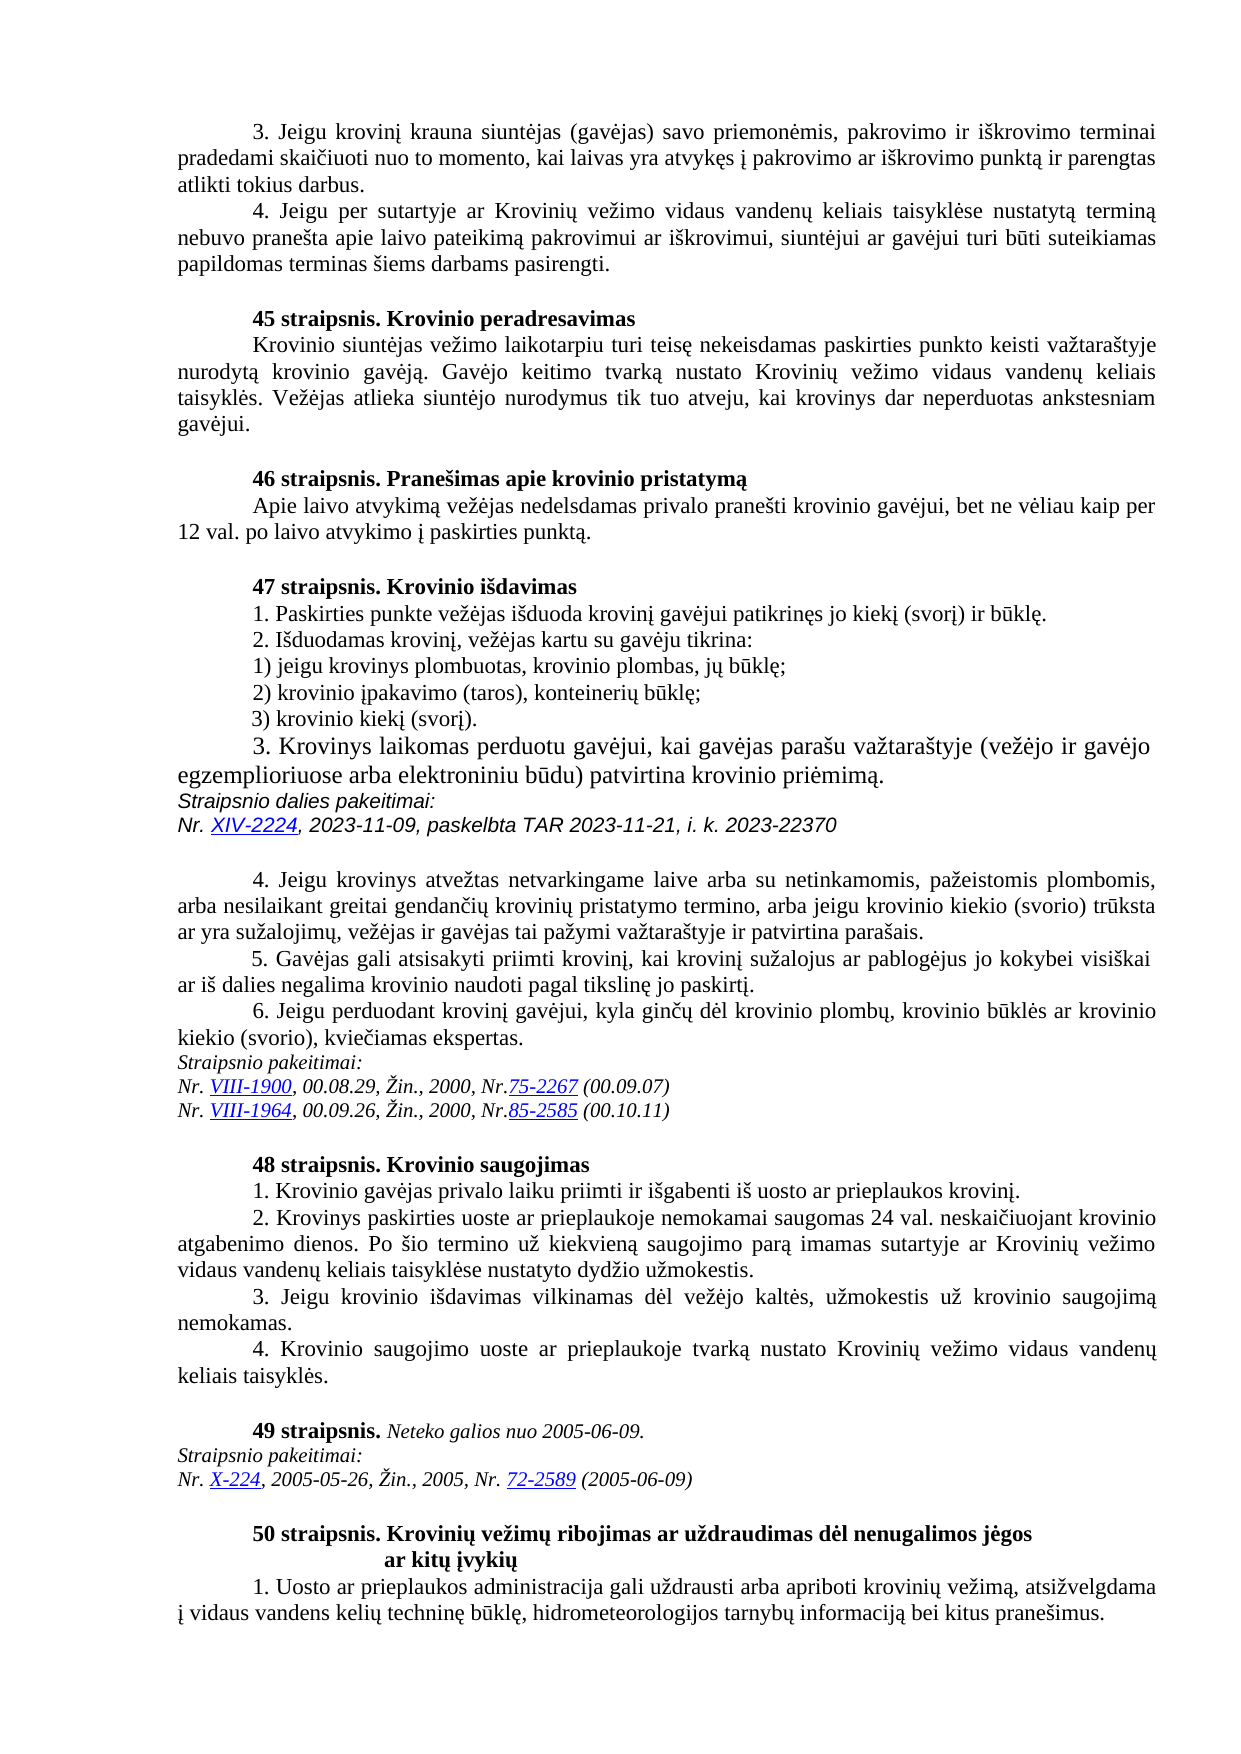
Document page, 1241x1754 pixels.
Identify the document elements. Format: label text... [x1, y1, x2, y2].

text Nr. VIII-1964, 00.09.26, Žin., 2000, Nr.85-2585 (00.10.11) [177, 1098, 1158, 1122]
text Krovinio siuntėjas vežimo laikotarpiu turi teisę nekeisdamas paskirties punkto keisti važtaraštyje nurodytą krovinio gavėją. Gavėjo keitimo tvarką nustato Krovinių vežimo vidaus vandenų keliais taisyklės. Vežėjas atlieka siuntėjo nurodymus tik tuo atveju, kai krovinys dar neperduotas ankstesniam gavėjui. [177, 331, 1158, 437]
text 1. Krovinio gavėjas privalo laiku priimti ir išgabenti iš uosto ar prieplaukos krovinį. [177, 1177, 1158, 1204]
text 3. Jeigu krovinį krauna siuntėjas (gavėjas) savo priemonėmis, pakrovimo ir iškrovimo terminai pradedami skaičiuoti nuo to momento, kai laivas yra atvykęs į pakrovimo ar iškrovimo punktą ir parengtas atlikti tokius darbus. [177, 118, 1158, 197]
text 50 straipsnis. Krovinių vežimų ribojimas ar uždraudimas dėl nenugalimos jėgos [177, 1520, 1158, 1547]
text 4. Krovinio saugojimo uoste ar prieplaukoje tvarką nustato Krovinių vežimo vidaus vandenų keliais taisyklės. [177, 1336, 1158, 1388]
text 1) jeigu krovinys plombuotas, krovinio plombas, jų būklę; [177, 652, 1158, 679]
text 48 straipsnis. Krovinio saugojimas [177, 1151, 1158, 1177]
text 1. Uosto ar prieplaukos administracija gali uždrausti arba apriboti krovinių vežimą, atsižvelgdama į vidaus vandens kelių techninę būklę, hidrometeorologijos tarnybų informaciją bei kitus pranešimus. [177, 1573, 1158, 1626]
text 4. Jeigu per sutartyje ar Krovinių vežimo vidaus vandenų keliais taisyklėse nustatytą terminą nebuvo pranešta apie laivo pateikimą pakrovimui ar iškrovimui, siuntėjui ar gavėjui turi būti suteikiamas papildomas terminas šiems darbams pasirengti. [177, 197, 1158, 276]
text 2) krovinio įpakavimo (taros), konteinerių būklę; [177, 679, 1158, 705]
text 49 straipsnis. Neteko galios nuo 2005-06-09. [177, 1417, 1158, 1443]
text 45 straipsnis. Krovinio peradresavimas [177, 305, 1158, 331]
text 4. Jeigu krovinys atvežtas netvarkingame laive arba su netinkamomis, pažeistomis plombomis, arba nesilaikant greitai gendančių krovinių pristatymo termino, arba jeigu krovinio kiekio (svorio) trūksta ar yra sužalojimų, vežėjas ir gavėjas tai pažymi važtaraštyje ir patvirtina parašais. [177, 866, 1158, 945]
text ar kitų įvykių [177, 1547, 1158, 1573]
text 3. Krovinys laikomas perduotu gavėjui, kai gavėjas parašu važtaraštyje (vežėjo ir gavėjo egzemplioriuose arba elektroniniu būdu) patvirtina krovinio priėmimą. [177, 731, 1152, 789]
text Apie laivo atvykimą vežėjas nedelsdamas privalo pranešti krovinio gavėjui, bet ne vėliau kaip per 12 val. po laivo atvykimo į paskirties punktą. [177, 492, 1158, 544]
text 1. Paskirties punkte vežėjas išduoda krovinį gavėjui patikrinęs jo kiekį (svorį) ir būklę. [177, 600, 1158, 626]
text 3. Jeigu krovinio išdavimas vilkinamas dėl vežėjo kaltės, užmokestis už krovinio saugojimą nemokamas. [177, 1283, 1158, 1336]
text 5. Gavėjas gali atsisakyti priimti krovinį, kai krovinį sužalojus ar pablogėjus jo kokybei visiškai ar iš dalies negalima krovinio naudoti pagal tikslinę jo paskirtį. [177, 945, 1152, 997]
text Straipsnio pakeitimai: [177, 1443, 1158, 1467]
text 2. Krovinys paskirties uoste ar prieplaukoje nemokamai saugomas 24 val. neskaičiuojant krovinio atgabenimo dienos. Po šio termino už kiekvieną saugojimo parą imamas sutartyje ar Krovinių vežimo vidaus vandenų keliais taisyklėse nustatyto dydžio užmokestis. [177, 1204, 1158, 1283]
text 2. Išduodamas krovinį, vežėjas kartu su gavėju tikrina: [177, 626, 1158, 652]
text 46 straipsnis. Pranešimas apie krovinio pristatymą [177, 466, 1158, 492]
text Nr. VIII-1900, 00.08.29, Žin., 2000, Nr.75-2267 (00.09.07) [177, 1074, 1158, 1098]
text Nr. XIV-2224, 2023-11-09, paskelbta TAR 2023-11-21, i. k. 2023-22370 [177, 813, 1152, 837]
text 3) krovinio kiekį (svorį). [177, 705, 1152, 731]
text 47 straipsnis. Krovinio išdavimas [177, 573, 1158, 600]
text Straipsnio dalies pakeitimai: [177, 789, 1152, 813]
text Straipsnio pakeitimai: [177, 1050, 1158, 1074]
text Nr. X-224, 2005-05-26, Žin., 2005, Nr. 72-2589 (2005-06-09) [177, 1467, 1158, 1491]
text 6. Jeigu perduodant krovinį gavėjui, kyla ginčų dėl krovinio plombų, krovinio būklės ar krovinio kiekio (svorio), kviečiamas ekspertas. [177, 997, 1158, 1050]
